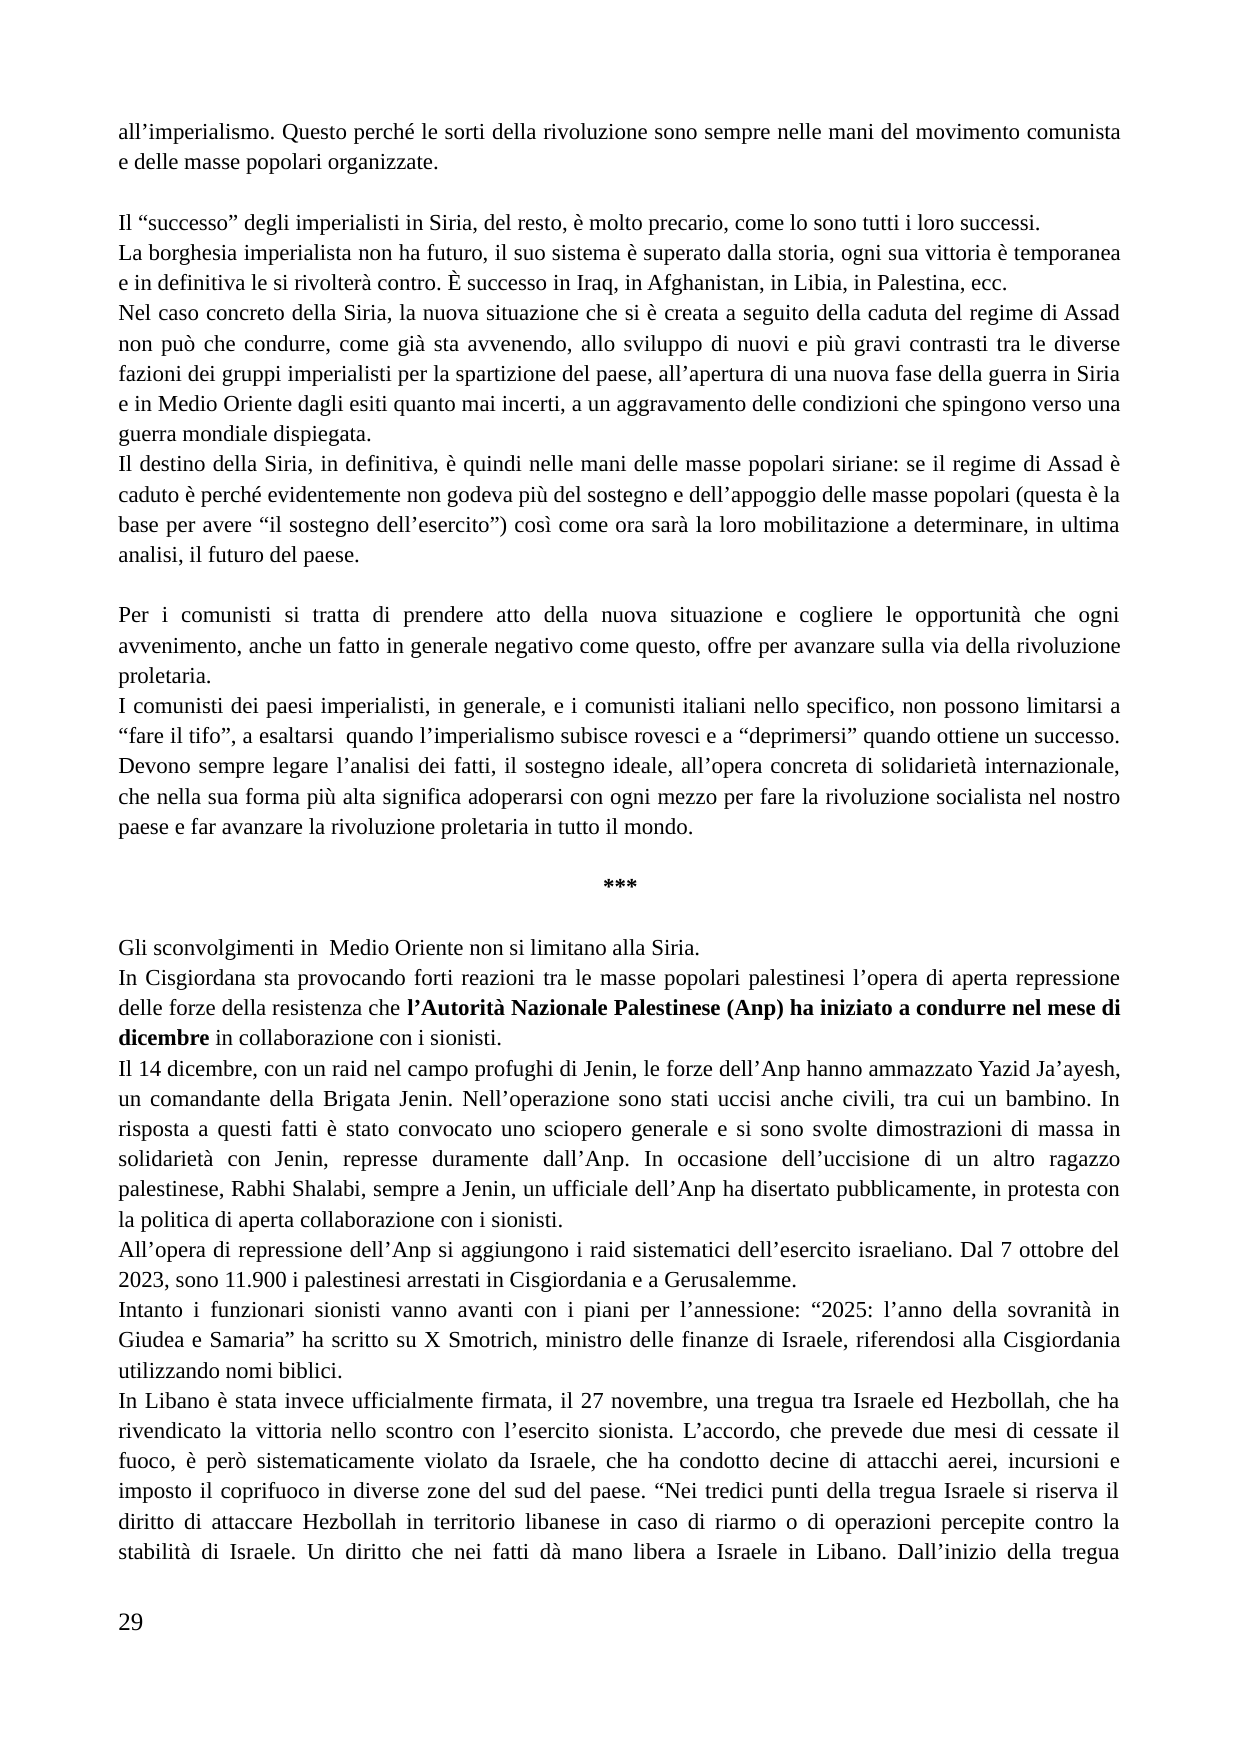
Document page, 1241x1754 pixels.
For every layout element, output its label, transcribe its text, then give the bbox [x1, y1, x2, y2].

text Il destino della Siria, in definitiva, è quindi nelle mani delle masse popolari siriane: se il regime di Assad è caduto è perché evidentemente non godeva più del sostegno e dell’appoggio delle masse popolari (questa è la base per avere “il sostegno dell’esercito”) così come ora sarà la loro mobilitazione a determinare, in ultima analisi, il futuro del paese. [118, 450, 1122, 567]
text Il “successo” degli imperialisti in Siria, del resto, è molto precario, come lo sono tutti i loro successi. [118, 209, 1122, 235]
text La borghesia imperialista non ha futuro, il suo sistema è superato dalla storia, ogni sua vittoria è temporanea e in definitiva le si rivolterà contro. È successo in Iraq, in Afghanistan, in Libia, in Palestina, ecc. [118, 239, 1122, 296]
text all’imperialismo. Questo perché le sorti della rivoluzione sono sempre nelle mani del movimento comunista e delle masse popolari organizzate. [118, 118, 1122, 175]
text In Libano è stata invece ufficialmente firmata, il 27 novembre, una tregua tra Israele ed Hezbollah, che ha rivendicato la vittoria nello scontro con l’esercito sionista. L’accordo, che prevede due mesi di cessate il fuoco, è però sistematicamente violato da Israele, che ha condotto decine di attacchi aerei, incursioni e imposto il coprifuoco in diverse zone del sud del paese. “Nei tredici punti della tregua Israele si riserva il diritto di attaccare Hezbollah in territorio libanese in caso di riarmo o di operazioni percepite contro la stabilità di Israele. Un diritto che nei fatti dà mano libera a Israele in Libano. Dall’inizio della tregua [118, 1387, 1122, 1564]
text *** [118, 873, 1122, 900]
text Intanto i funzionari sionisti vanno avanti con i piani per l’annessione: “2025: l’anno della sovranità in Giudea e Samaria” ha scritto su X Smotrich, ministro delle finanze di Israele, riferendosi alla Cisgiordania utilizzando nomi biblici. [118, 1296, 1122, 1383]
text Nel caso concreto della Siria, la nuova situazione che si è creata a seguito della caduta del regime di Assad non può che condurre, come già sta avvenendo, allo sviluppo di nuovi e più gravi contrasti tra le diverse fazioni dei gruppi imperialisti per la spartizione del paese, all’apertura di una nuova fase della guerra in Siria e in Medio Oriente dagli esiti quanto mai incerti, a un aggravamento delle condizioni che spingono verso una guerra mondiale dispiegata. [118, 299, 1122, 447]
text I comunisti dei paesi imperialisti, in generale, e i comunisti italiani nello specifico, non possono limitarsi a “fare il tifo”, a esaltarsi quando l’imperialismo subisce rovesci e a “deprimersi” quando ottiene un successo. Devono sempre legare l’analisi dei fatti, il sostegno ideale, all’opera concreta di solidarietà internazionale, che nella sua forma più alta significa adoperarsi con ogni mezzo per fare la rivoluzione socialista nel nostro paese e far avanzare la rivoluzione proletaria in tutto il mondo. [118, 692, 1122, 839]
text In Cisgiordana sta provocando forti reazioni tra le masse popolari palestinesi l’opera di aperta repressione delle forze della resistenza che l’Autorità Nazionale Palestinese (Anp) ha iniziato a condurre nel mese di dicembre in collaborazione con i sionisti. [118, 964, 1122, 1051]
text All’opera di repressione dell’Anp si aggiungono i raid sistematici dell’esercito israeliano. Dal 7 ottobre del 2023, sono 11.900 i palestinesi arrestati in Cisgiordania e a Gerusalemme. [118, 1236, 1122, 1292]
text Gli sconvolgimenti in Medio Oriente non si limitano alla Siria. [118, 934, 1122, 960]
text Il 14 dicembre, con un raid nel campo profughi di Jenin, le forze dell’Anp hanno ammazzato Yazid Ja’ayesh, un comandante della Brigata Jenin. Nell’operazione sono stati uccisi anche civili, tra cui un bambino. In risposta a questi fatti è stato convocato uno sciopero generale e si sono svolte dimostrazioni di massa in solidarietà con Jenin, represse duramente dall’Anp. In occasione dell’uccisione di un altro ragazzo palestinese, Rabhi Shalabi, sempre a Jenin, un ufficiale dell’Anp ha disertato pubblicamente, in protesta con la politica di aperta collaborazione con i sionisti. [118, 1054, 1122, 1232]
text Per i comunisti si tratta di prendere atto della nuova situazione e cogliere le opportunità che ogni avvenimento, anche un fatto in generale negativo come questo, offre per avanzare sulla via della rivoluzione proletaria. [118, 601, 1122, 688]
